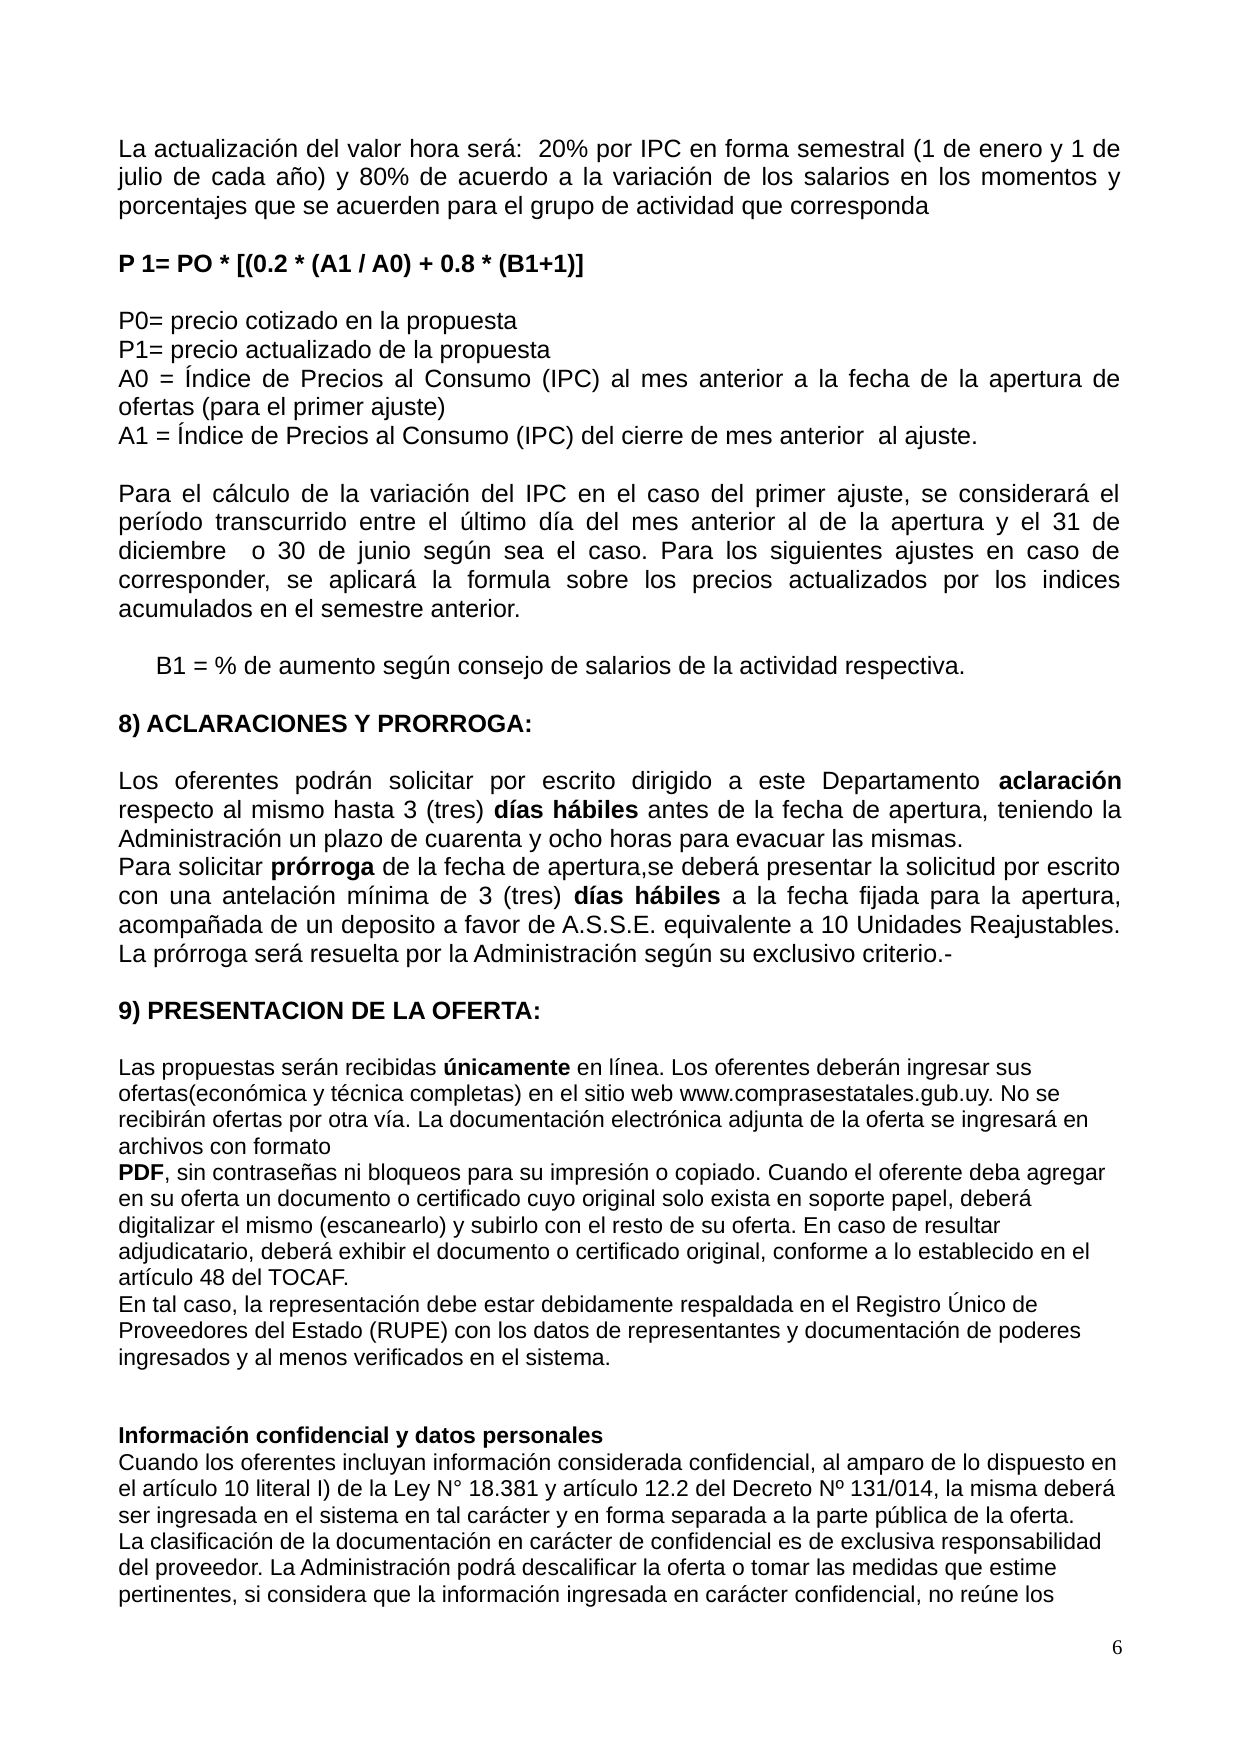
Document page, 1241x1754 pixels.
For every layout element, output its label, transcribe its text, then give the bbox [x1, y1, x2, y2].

text Cuando los oferentes incluyan información considerada confidencial, al amparo de lo dispuesto en el artículo 10 literal I) de la Ley N° 18.381 y artículo 12.2 del Decreto Nº 131/014, la misma deberá ser ingresada en el sistema en tal carácter y en forma separada a la parte pública de la oferta. [118, 1449, 1122, 1528]
text P0= precio cotizado en la propuesta [118, 306, 1122, 335]
text En tal caso, la representación debe estar debidamente respaldada en el Registro Único de Proveedores del Estado (RUPE) con los datos de representantes y documentación de poderes ingresados y al menos verificados en el sistema. [118, 1291, 1122, 1370]
text 9) PRESENTACION DE LA OFERTA: [118, 996, 1122, 1025]
text P1= precio actualizado de la propuesta [118, 335, 1122, 363]
text Los oferentes podrán solicitar por escrito dirigido a este Departamento aclaración respecto al mismo hasta 3 (tres) días hábiles antes de la fecha de apertura, teniendo la Administración un plazo de cuarenta y ocho horas para evacuar las mismas. [118, 766, 1122, 852]
text P 1= PO * [(0.2 * (A1 / A0) + 0.8 * (B1+1)] [118, 248, 1122, 277]
text A0 = Índice de Precios al Consumo (IPC) al mes anterior a la fecha de la apertura de ofertas (para el primer ajuste) [118, 363, 1122, 421]
text B1 = % de aumento según consejo de salarios de la actividad respectiva. [118, 651, 1122, 680]
text Para el cálculo de la variación del IPC en el caso del primer ajuste, se considerará el período transcurrido entre el último día del mes anterior al de la apertura y el 31 de diciembre o 30 de junio según sea el caso. Para los siguientes ajustes en caso de corresponder, se aplicará la formula sobre los precios actualizados por los indices acumulados en el semestre anterior. [118, 478, 1122, 622]
text PDF, sin contraseñas ni bloqueos para su impresión o copiado. Cuando el oferente deba agregar en su oferta un documento o certificado cuyo original solo exista en soporte papel, deberá digitalizar el mismo (escanearlo) y subirlo con el resto de su oferta. En caso de resultar adjudicatario, deberá exhibir el documento o certificado original, conforme a lo establecido en el artículo 48 del TOCAF. [118, 1159, 1122, 1291]
text La actualización del valor hora será: 20% por IPC en forma semestral (1 de enero y 1 de julio de cada año) y 80% de acuerdo a la variación de los salarios en los momentos y porcentajes que se acuerden para el grupo de actividad que corresponda [118, 133, 1122, 220]
text La clasificación de la documentación en carácter de confidencial es de exclusiva responsabilidad del proveedor. La Administración podrá descalificar la oferta o tomar las medidas que estime pertinentes, si considera que la información ingresada en carácter confidencial, no reúne los [118, 1528, 1122, 1607]
text Información confidencial y datos personales [118, 1422, 1122, 1449]
text 8) ACLARACIONES Y PRORROGA: [118, 708, 1122, 737]
text A1 = Índice de Precios al Consumo (IPC) del cierre de mes anterior al ajuste. [118, 421, 1122, 450]
text Para solicitar prórroga de la fecha de apertura,se deberá presentar la solicitud por escrito con una antelación mínima de 3 (tres) días hábiles a la fecha fijada para la apertura, acompañada de un deposito a favor de A.S.S.E. equivalente a 10 Unidades Reajustables. La prórroga será resuelta por la Administración según su exclusivo criterio.- [118, 852, 1122, 967]
text Las propuestas serán recibidas únicamente en línea. Los oferentes deberán ingresar sus ofertas(económica y técnica completas) en el sitio web www.comprasestatales.gub.uy. No se recibirán ofertas por otra vía. La documentación electrónica adjunta de la oferta se ingresará en archivos con formato [118, 1053, 1122, 1159]
